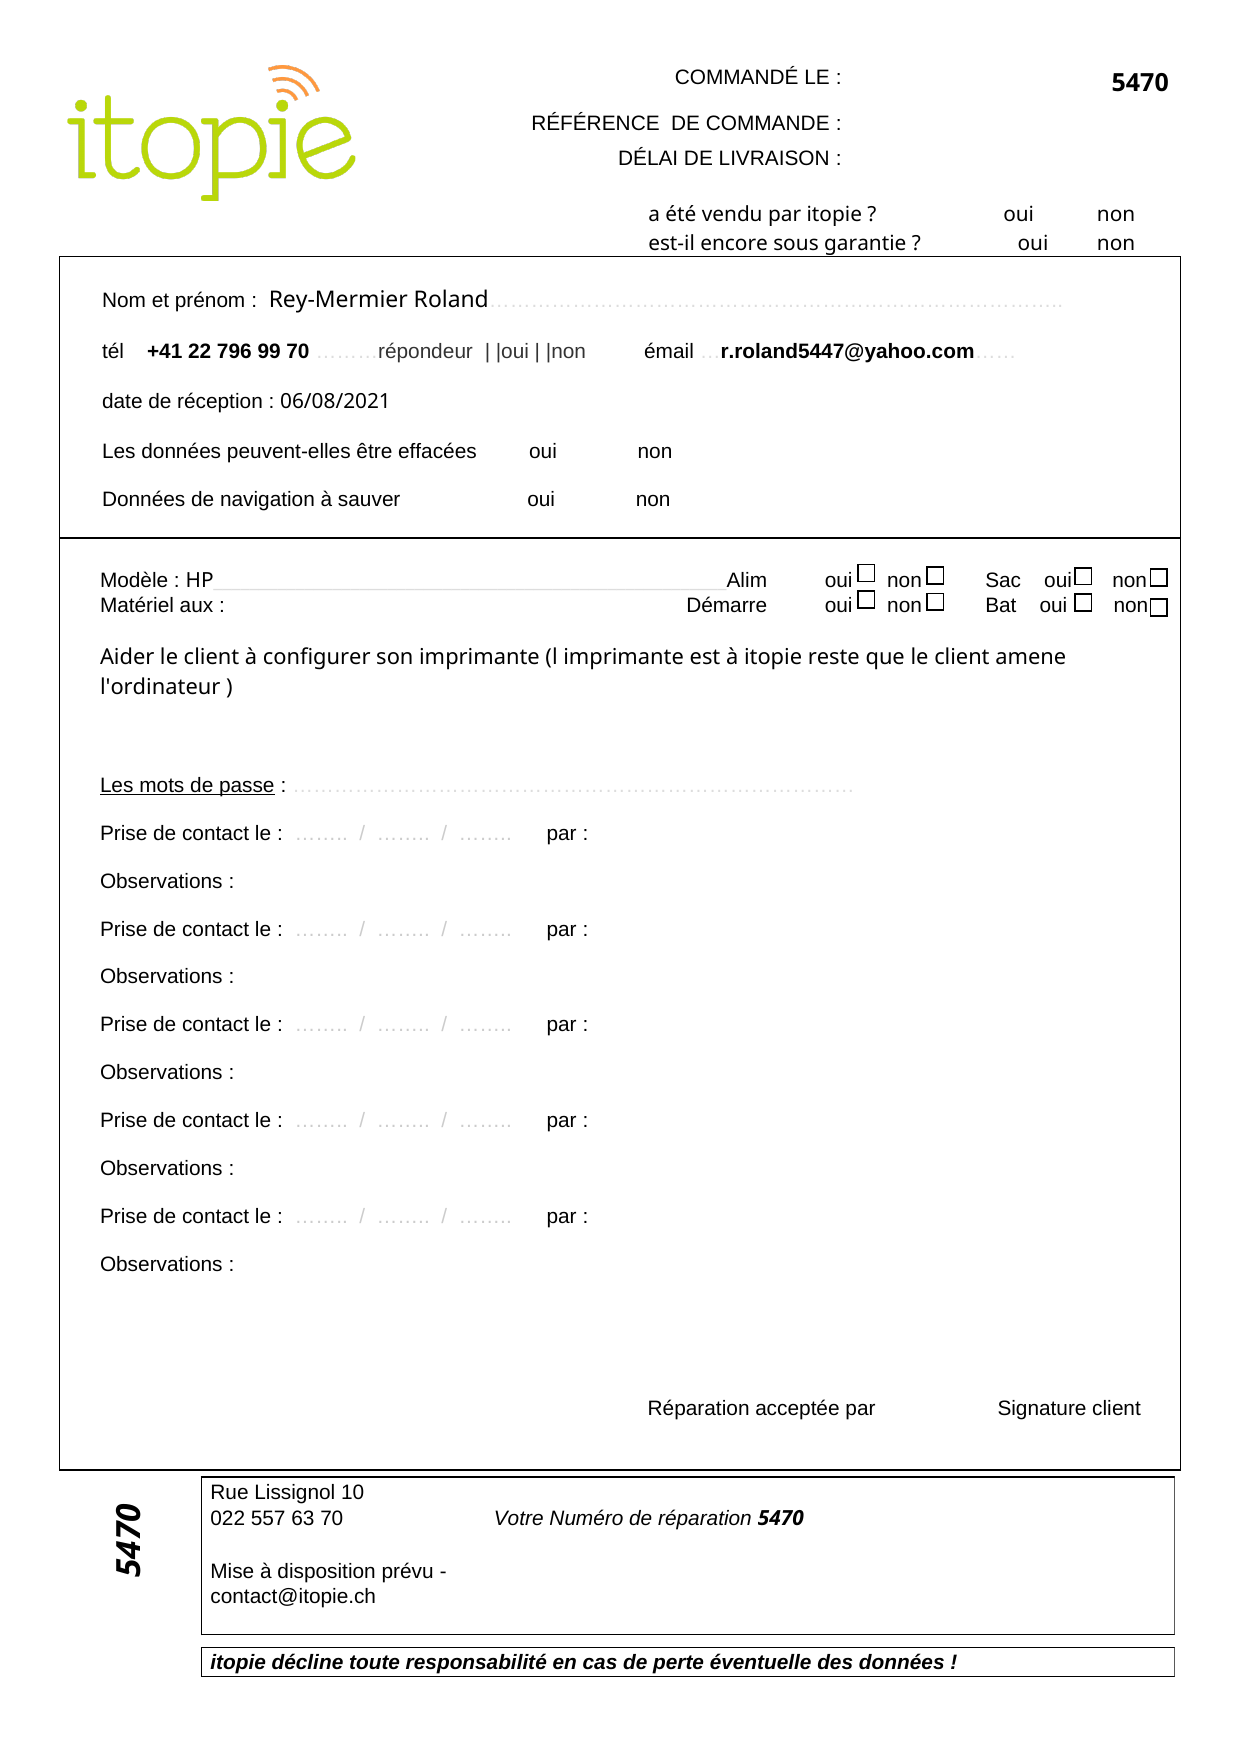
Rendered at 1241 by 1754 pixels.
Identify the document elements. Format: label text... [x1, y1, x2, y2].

table_header 5470 [847, 59, 1180, 104]
text Modèle : HP Alim oui non Sac oui non [948, 562, 1180, 590]
text Modèle : HP Alim oui non Sac oui non [60, 562, 856, 590]
text Prise de contact le : …….. / …….. / …….. par : [60, 817, 1180, 844]
table_header COMMANDÉ LE : [490, 59, 847, 104]
table_cell [847, 105, 1180, 140]
text date de réception : 06/08/2021 [60, 383, 1180, 415]
text Matériel aux : Démarre oui non Bat oui non [60, 590, 1180, 617]
text Nom et prénom : Rey-Mermier Roland……………………………………………………………………….. [60, 280, 1180, 314]
text Observations : [60, 865, 1180, 892]
text Modèle : HP Alim oui non Sac oui non [879, 562, 925, 590]
text est-il encore sous garantie ? oui non [59, 228, 1181, 256]
text Observations : [60, 1249, 1180, 1276]
table_cell RÉFÉRENCE DE COMMANDE : [490, 105, 847, 140]
text Observations : [60, 961, 1180, 988]
text Données de navigation à sauver oui non [60, 484, 1180, 511]
table_header 5470 [59, 1471, 195, 1683]
text Les mots de passe : ……………………………………………………………………… [60, 769, 1180, 797]
table_cell itopie décline toute responsabilité en cas de perte éventuelle des données ! [195, 1641, 1180, 1683]
table_header Rue Lissignol 10 022 557 63 70 Votre Numéro de réparation 5470 Mise à disposition prévu - contact@itopie.ch [195, 1471, 1180, 1641]
text Aider le client à configurer son imprimante (l imprimante est à itopie reste que le client amene l'ordinateur ) [60, 638, 1180, 701]
text tél +41 22 796 99 70 ………répondeur | |oui | |non émail …r.roland5447@yahoo.com…… [60, 335, 1180, 362]
table_cell DÉLAI DE LIVRAISON : [490, 140, 847, 175]
picture [67, 65, 356, 201]
text Prise de contact le : …….. / …….. / …….. par : [60, 1009, 1180, 1036]
table_cell [847, 140, 1180, 175]
text Prise de contact le : …….. / …….. / …….. par : [60, 1201, 1180, 1228]
text Observations : [60, 1153, 1180, 1180]
text Prise de contact le : …….. / …….. / …….. par : [60, 913, 1180, 940]
text Observations : [60, 1057, 1180, 1084]
text Prise de contact le : …….. / …….. / …….. par : [60, 1105, 1180, 1132]
text Réparation acceptée par Signature client [60, 1392, 1180, 1419]
text a été vendu par itopie ? oui non [59, 199, 1181, 228]
text Les données peuvent-elles être effacées oui non [60, 436, 1180, 463]
